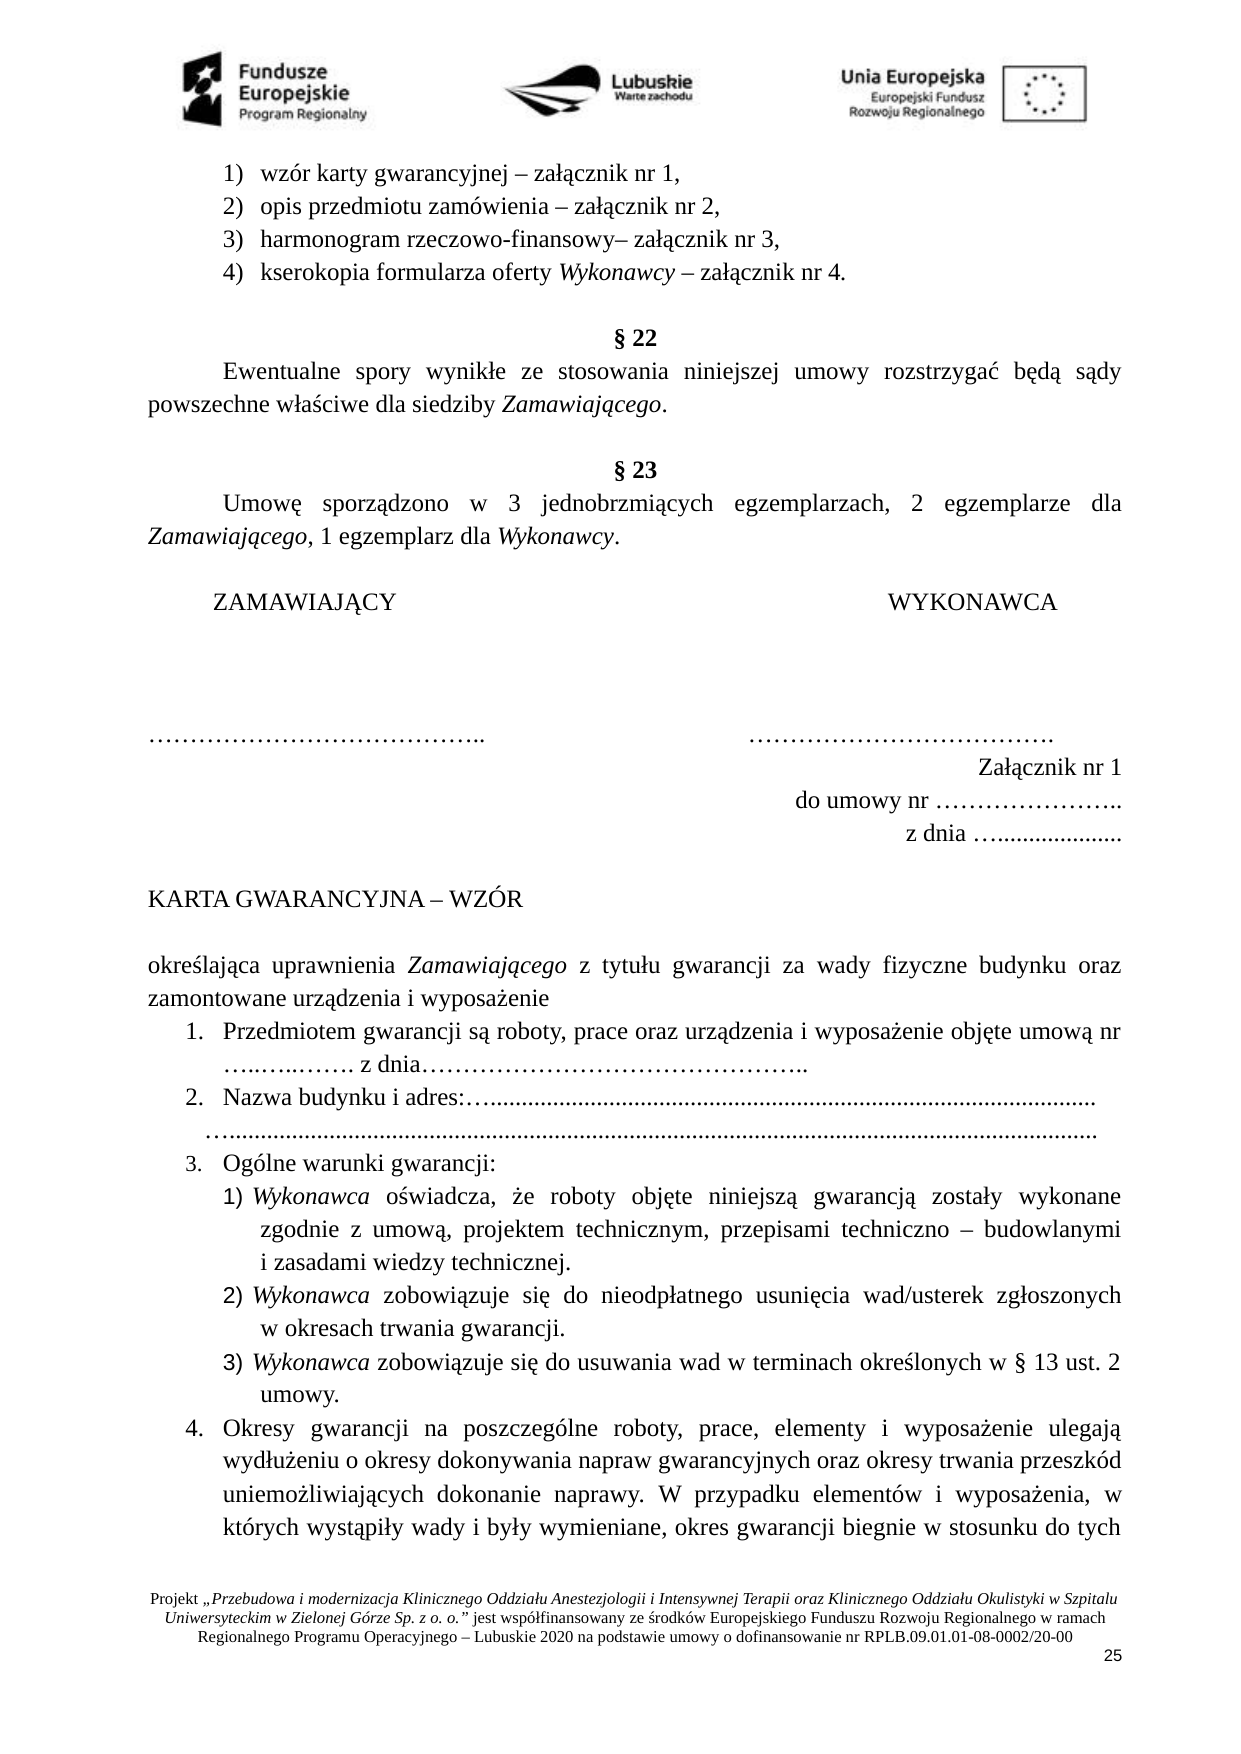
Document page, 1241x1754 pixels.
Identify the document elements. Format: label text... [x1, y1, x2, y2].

text ………………………………….. ………………………………. [148, 719, 1123, 748]
list opis przedmiotu zamówienia – załącznik nr 2, [223, 191, 1122, 219]
list Wykonawca zobowiązuje się do nieodpłatnego usunięcia wad/usterek zgłoszonych w okresach trwania gwarancji. [223, 1281, 1122, 1342]
list Ogólne warunki gwarancji: [185, 1148, 1122, 1177]
text Załącznik nr 1 [148, 752, 1122, 781]
text Ewentualne spory wynikłe ze stosowania niniejszej umowy rozstrzygać będą sądy powszechne właściwe dla siedziby Zamawiającego. [148, 356, 1123, 418]
text KARTA GWARANCYJNA – WZÓR [148, 884, 1122, 913]
list Wykonawca zobowiązuje się do usuwania wad w terminach określonych w § 13 ust. 2 umowy. [223, 1347, 1122, 1408]
list kserokopia formularza oferty Wykonawcy – załącznik nr 4. [223, 257, 1122, 286]
text określająca uprawnienia Zamawiającego z tytułu gwarancji za wady fizyczne budynku oraz zamontowane urządzenia i wyposażenie [148, 950, 1122, 1012]
text § 22 [148, 323, 1123, 352]
list Wykonawca oświadcza, że roboty objęte niniejszą gwarancją zostały wykonane zgodnie z umową, projektem technicznym, przepisami techniczno – budowlanymi i zasadami wiedzy technicznej. [223, 1181, 1122, 1276]
list harmonogram rzeczowo-finansowy– załącznik nr 3, [223, 224, 1122, 253]
list Okresy gwarancji na poszczególne roboty, prace, elementy i wyposażenie ulegają wydłużeniu o okresy dokonywania napraw gwarancyjnych oraz okresy trwania przeszkód uniemożliwiających dokonanie naprawy. W przypadku elementów i wyposażenia, w których wystąpiły wady i były wymieniane, okres gwarancji biegnie w stosunku do tych [185, 1413, 1122, 1540]
list Przedmiotem gwarancji są roboty, prace oraz urządzenia i wyposażenie objęte umową nr …..…..……. z dnia……………………………………….. [185, 1016, 1122, 1078]
text z dnia ….................... [148, 818, 1122, 847]
text Umowę sporządzono w 3 jednobrzmiących egzemplarzach, 2 egzemplarze dla Zamawiającego, 1 egzemplarz dla Wykonawcy. [148, 488, 1123, 550]
text do umowy nr ………………….. [148, 785, 1122, 814]
subtitle ZAMAWIAJĄCY WYKONAWCA [148, 587, 1123, 616]
text § 23 [148, 455, 1123, 484]
text …........................................................................................................................................... [148, 1115, 1122, 1144]
list Nazwa budynku i adres:…................................................................................................. [185, 1082, 1122, 1111]
list wzór karty gwarancyjnej – załącznik nr 1, [223, 158, 1122, 187]
